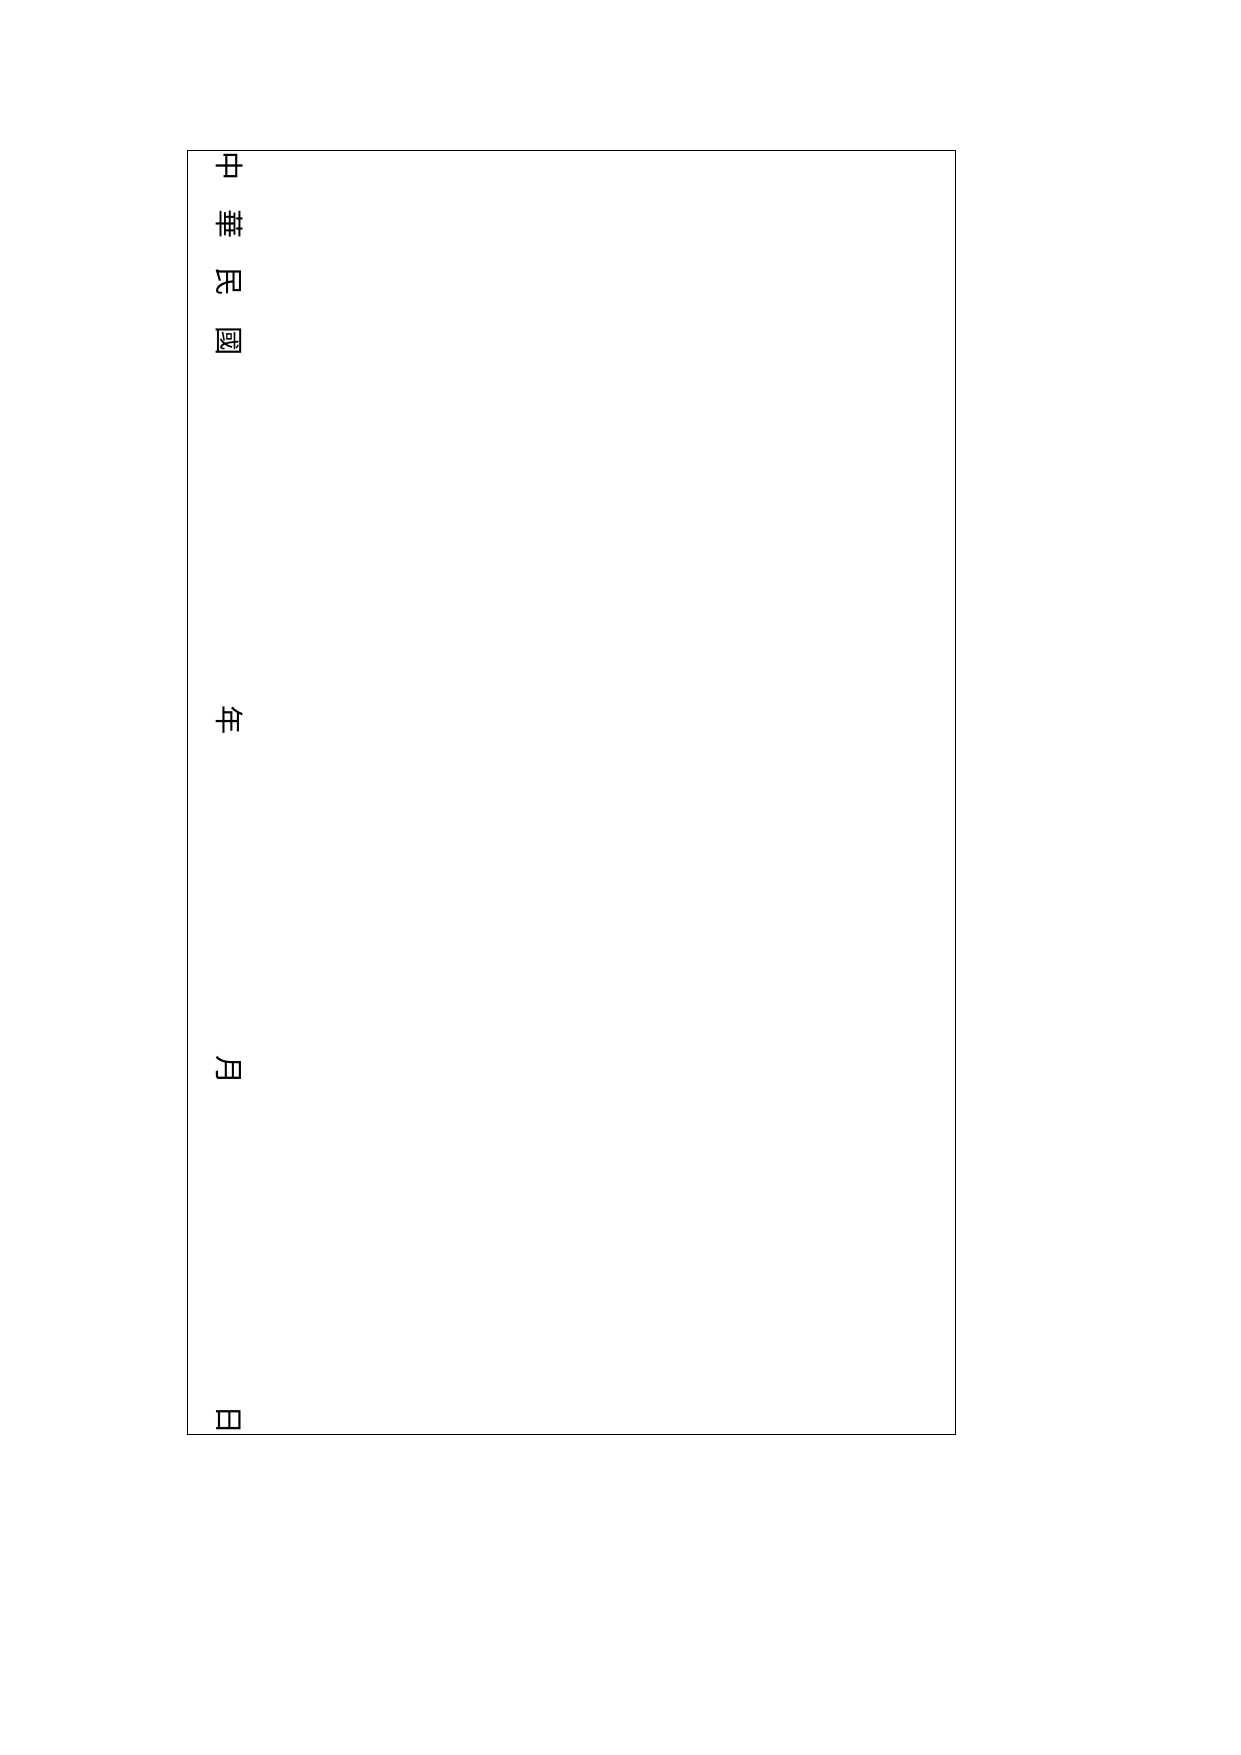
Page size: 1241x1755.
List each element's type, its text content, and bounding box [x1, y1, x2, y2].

table_header 中 華 民 國 年 月 日 [188, 151, 955, 1434]
